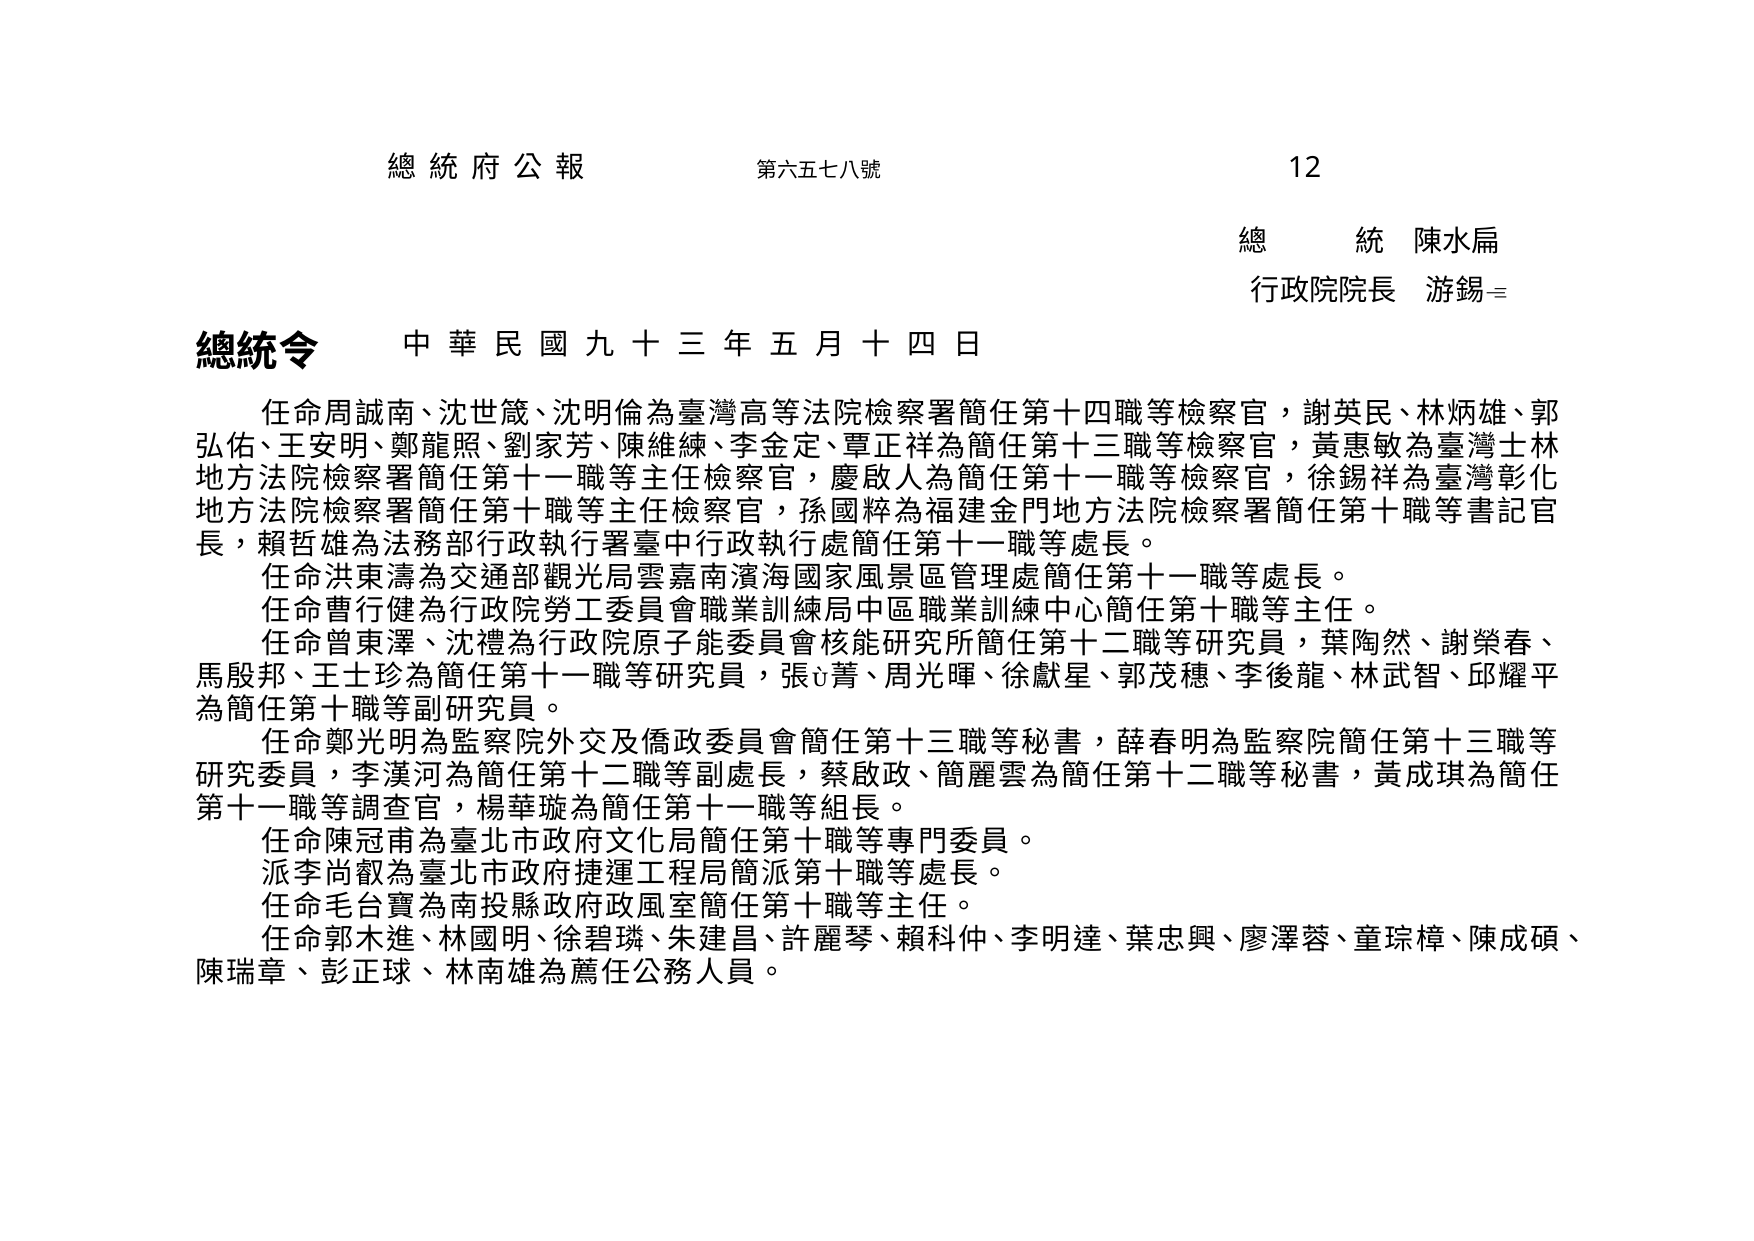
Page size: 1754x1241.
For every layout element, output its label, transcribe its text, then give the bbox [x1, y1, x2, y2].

text 任命鄭光明為監察院外交及僑政委員會簡任第十三職等秘書，薛春明為監察院簡任第十三職等研究委員，李漢河為簡任第十二職等副處長，蔡啟政、簡麗雲為簡任第十二職等秘書，黃成琪為簡任第十一職等調查官，楊華璇為簡任第十一職等組長。 [195, 726, 1559, 825]
text 派李尚叡為臺北市政府捷運工程局簡派第十職等處長。 [195, 858, 1559, 891]
text 任命陳冠甫為臺北市政府文化局簡任第十職等專門委員。 [195, 825, 1559, 858]
table_header 總統令 [192, 308, 399, 397]
text 任命洪東濤為交通部觀光局雲嘉南濱海國家風景區管理處簡任第十一職等處長。 [195, 561, 1559, 594]
text 行政院院長 游錫 [195, 271, 1501, 308]
table_header 中華民國九十三年五月十四日 [399, 308, 986, 397]
text 任命周誠南、沈世箴、沈明倫為臺灣高等法院檢察署簡任第十四職等檢察官，謝英民、林炳雄、郭弘佑、王安明、鄭龍照、劉家芳、陳維練、李金定、覃正祥為簡任第十三職等檢察官，黃惠敏為臺灣士林地方法院檢察署簡任第十一職等主任檢察官，慶啟人為簡任第十一職等檢察官，徐錫祥為臺灣彰化地方法院檢察署簡任第十職等主任檢察官，孫國粹為福建金門地方法院檢察署簡任第十職等書記官長，賴哲雄為法務部行政執行署臺中行政執行處簡任第十一職等處長。 [195, 397, 1559, 561]
text 任命郭木進、林國明、徐碧璘、朱建昌、許麗琴、賴科仲、李明達、葉忠興、廖澤蓉、童琮樟、陳成碩、陳瑞章、彭正球、林南雄為薦任公務人員。 [195, 923, 1559, 989]
text 任命曹行健為行政院勞工委員會職業訓練局中區職業訓練中心簡任第十職等主任。 [195, 594, 1559, 627]
text 總 統 陳水扁 [195, 222, 1501, 259]
text 任命曾東澤、沈禮為行政院原子能委員會核能研究所簡任第十二職等研究員，葉陶然、謝榮春、馬殷邦、王士珍為簡任第十一職等研究員，張菁、周光暉、徐獻星、郭茂穗、李後龍、林武智、邱耀平為簡任第十職等副研究員。 [195, 627, 1559, 726]
text 任命毛台寶為南投縣政府政風室簡任第十職等主任。 [195, 891, 1559, 923]
